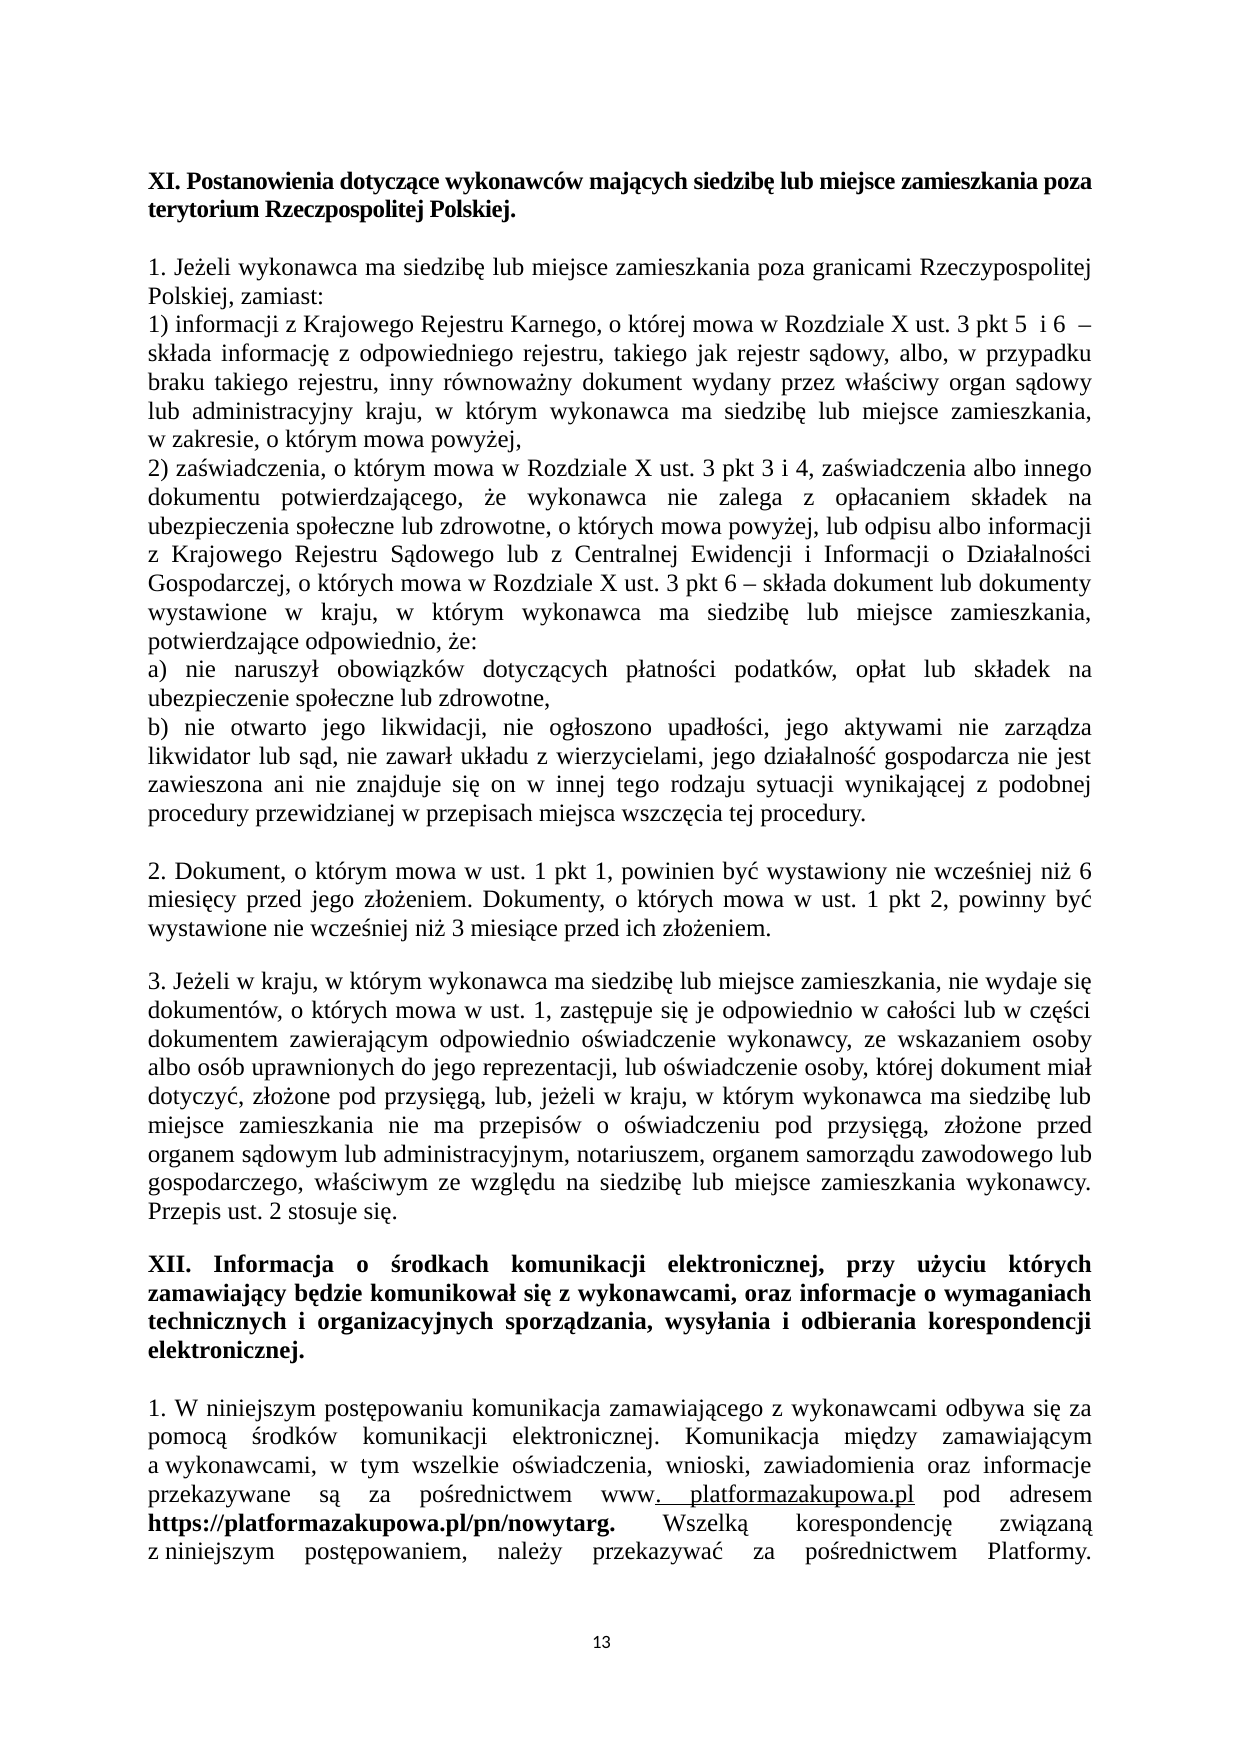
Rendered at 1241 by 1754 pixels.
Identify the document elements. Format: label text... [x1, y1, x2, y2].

text 1. W niniejszym postępowaniu komunikacja zamawiającego z wykonawcami odbywa się za pomocą środków komunikacji elektronicznej. Komunikacja między zamawiającym a wykonawcami, w tym wszelkie oświadczenia, wnioski, zawiadomienia oraz informacje przekazywane są za pośrednictwem www. platformazakupowa.pl pod adresem https://platformazakupowa.pl/pn/nowytarg. Wszelką korespondencję związaną z niniejszym postępowaniem, należy przekazywać za pośrednictwem Platformy. [148, 1393, 1093, 1565]
text 3. Jeżeli w kraju, w którym wykonawca ma siedzibę lub miejsce zamieszkania, nie wydaje się dokumentów, o których mowa w ust. 1, zastępuje się je odpowiednio w całości lub w części dokumentem zawierającym odpowiednio oświadczenie wykonawcy, ze wskazaniem osoby albo osób uprawnionych do jego reprezentacji, lub oświadczenie osoby, której dokument miał dotyczyć, złożone pod przysięgą, lub, jeżeli w kraju, w którym wykonawca ma siedzibę lub miejsce zamieszkania nie ma przepisów o oświadczeniu pod przysięgą, złożone przed organem sądowym lub administracyjnym, notariuszem, organem samorządu zawodowego lub gospodarczego, właściwym ze względu na siedzibę lub miejsce zamieszkania wykonawcy. Przepis ust. 2 stosuje się. [148, 966, 1093, 1225]
text XI. Postanowienia dotyczące wykonawców mających siedzibę lub miejsce zamieszkania poza terytorium Rzeczpospolitej Polskiej. [148, 166, 1093, 223]
text 1. Jeżeli wykonawca ma siedzibę lub miejsce zamieszkania poza granicami Rzeczypospolitej Polskiej, zamiast: [148, 252, 1093, 309]
text a) nie naruszył obowiązków dotyczących płatności podatków, opłat lub składek na ubezpieczenie społeczne lub zdrowotne, [148, 654, 1093, 712]
text b) nie otwarto jego likwidacji, nie ogłoszono upadłości, jego aktywami nie zarządza likwidator lub sąd, nie zawarł układu z wierzycielami, jego działalność gospodarcza nie jest zawieszona ani nie znajduje się on w innej tego rodzaju sytuacji wynikającej z podobnej procedury przewidzianej w przepisach miejsca wszczęcia tej procedury. [148, 712, 1093, 827]
text 2. Dokument, o którym mowa w ust. 1 pkt 1, powinien być wystawiony nie wcześniej niż 6 miesięcy przed jego złożeniem. Dokumenty, o których mowa w ust. 1 pkt 2, powinny być wystawione nie wcześniej niż 3 miesiące przed ich złożeniem. [148, 856, 1093, 942]
text 2) zaświadczenia, o którym mowa w Rozdziale X ust. 3 pkt 3 i 4, zaświadczenia albo innego dokumentu potwierdzającego, że wykonawca nie zalega z opłacaniem składek na ubezpieczenia społeczne lub zdrowotne, o których mowa powyżej, lub odpisu albo informacji z Krajowego Rejestru Sądowego lub z Centralnej Ewidencji i Informacji o Działalności Gospodarczej, o których mowa w Rozdziale X ust. 3 pkt 6 – składa dokument lub dokumenty wystawione w kraju, w którym wykonawca ma siedzibę lub miejsce zamieszkania, potwierdzające odpowiednio, że: [148, 453, 1093, 654]
text XII. Informacja o środkach komunikacji elektronicznej, przy użyciu których zamawiający będzie komunikował się z wykonawcami, oraz informacje o wymaganiach technicznych i organizacyjnych sporządzania, wysyłania i odbierania korespondencji elektronicznej. [148, 1249, 1093, 1364]
text 1) informacji z Krajowego Rejestru Karnego, o której mowa w Rozdziale X ust. 3 pkt 5 i 6 – składa informację z odpowiedniego rejestru, takiego jak rejestr sądowy, albo, w przypadku braku takiego rejestru, inny równoważny dokument wydany przez właściwy organ sądowy lub administracyjny kraju, w którym wykonawca ma siedzibę lub miejsce zamieszkania, w zakresie, o którym mowa powyżej, [148, 309, 1093, 453]
